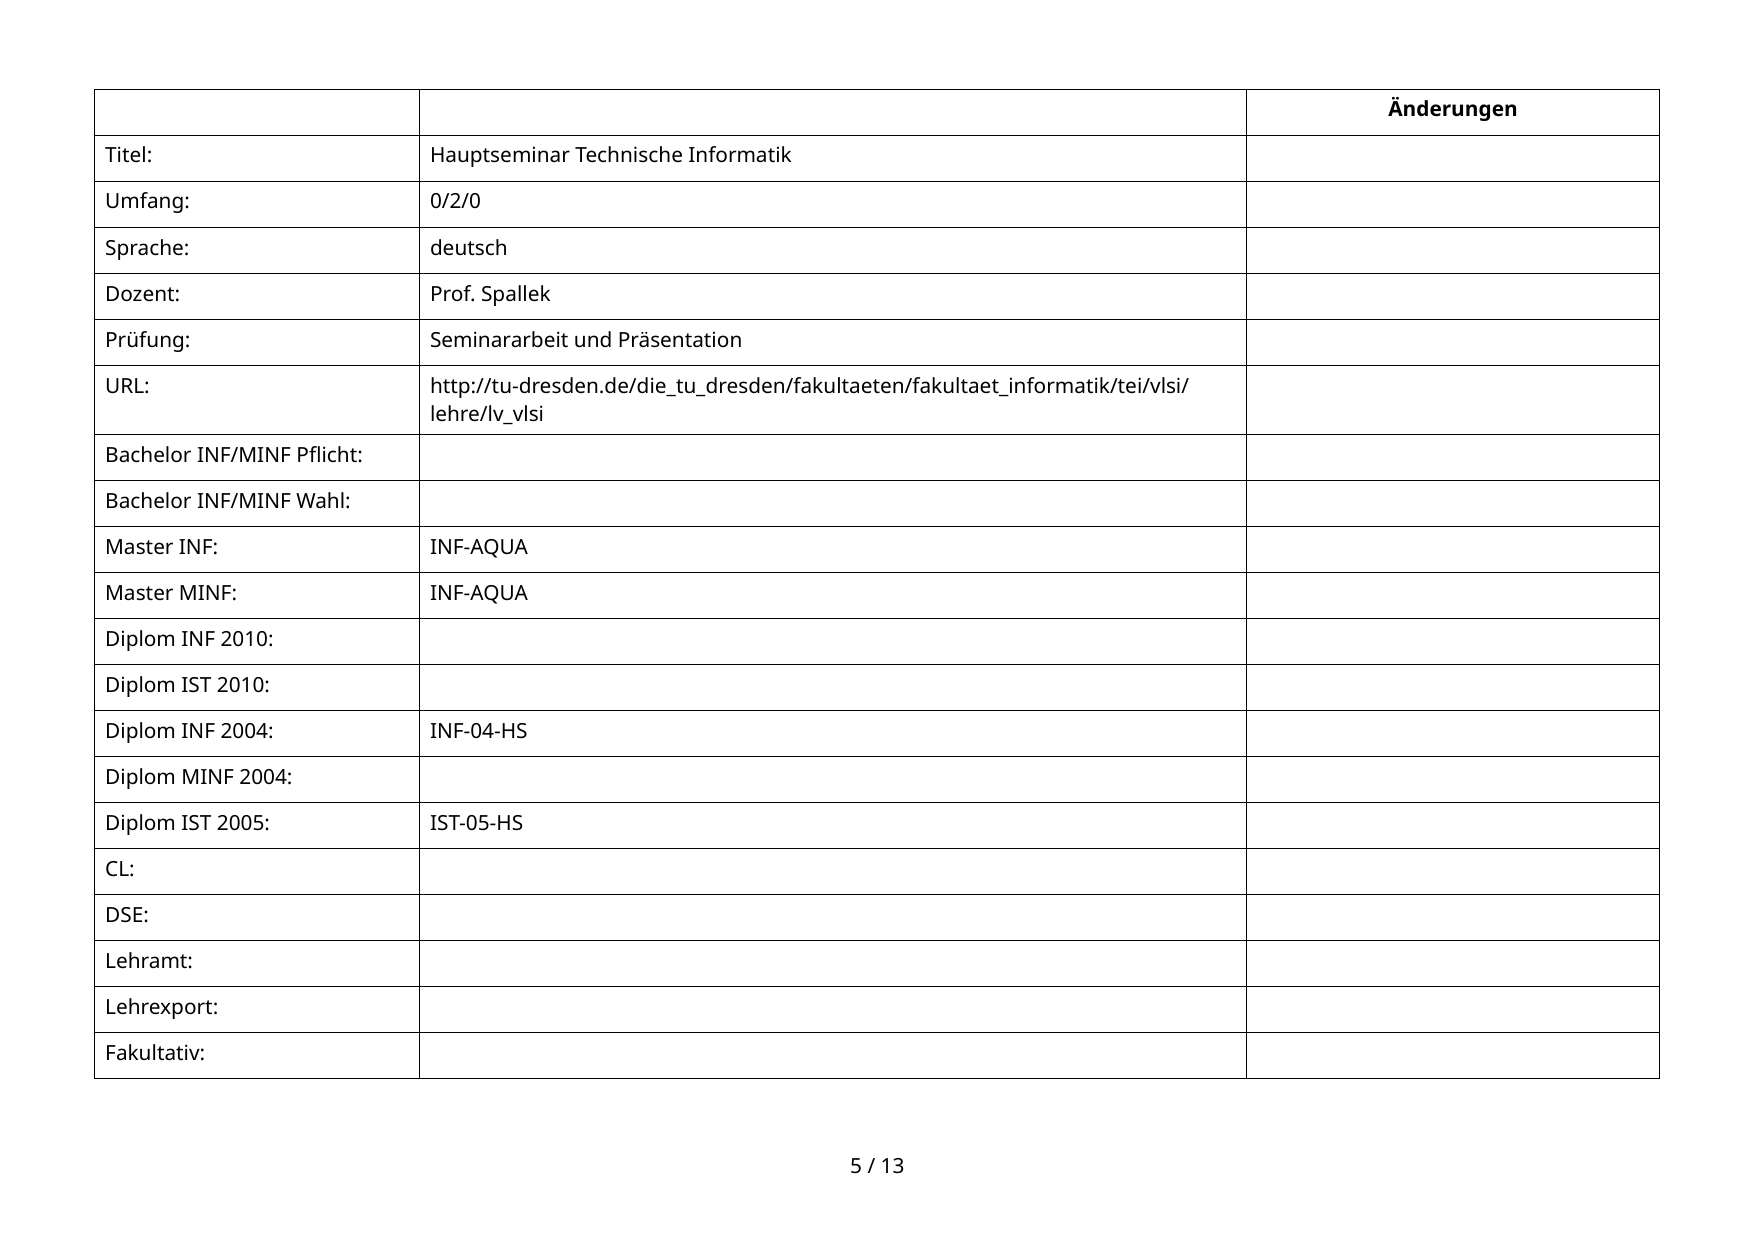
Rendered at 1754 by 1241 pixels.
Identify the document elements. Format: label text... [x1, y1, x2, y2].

table_cell [1247, 573, 1659, 618]
table_cell Master MINF: [95, 573, 419, 618]
table_cell [420, 1033, 1246, 1078]
table_cell Seminararbeit und Präsentation [420, 320, 1246, 365]
table_cell [1247, 435, 1659, 480]
table_cell [1247, 481, 1659, 526]
table_cell [1247, 619, 1659, 664]
table_cell http://tu-dresden.de/die_tu_dresden/fakultaeten/fakultaet_informatik/tei/vlsi/lehre/lv_vlsi [420, 366, 1246, 434]
table_cell deutsch [420, 228, 1246, 273]
table_header [95, 90, 419, 134]
table_cell [1247, 803, 1659, 848]
table_header Änderungen [1247, 90, 1659, 134]
table_cell Lehramt: [95, 941, 419, 986]
table_cell Umfang: [95, 182, 419, 227]
table_cell [420, 619, 1246, 664]
table_cell Fakultativ: [95, 1033, 419, 1078]
table_cell Diplom INF 2010: [95, 619, 419, 664]
table_cell Lehrexport: [95, 987, 419, 1032]
table_cell Diplom MINF 2004: [95, 757, 419, 802]
table_cell Titel: [95, 136, 419, 181]
table_cell [420, 941, 1246, 986]
table_cell [420, 849, 1246, 894]
table_cell [420, 895, 1246, 940]
table_cell [1247, 228, 1659, 273]
table_cell IST-05-HS [420, 803, 1246, 848]
table_cell Diplom IST 2005: [95, 803, 419, 848]
table_cell [1247, 366, 1659, 434]
table_cell [1247, 757, 1659, 802]
table_header [420, 90, 1246, 134]
table_cell [420, 987, 1246, 1032]
table_cell [1247, 665, 1659, 710]
table_cell Hauptseminar Technische Informatik [420, 136, 1246, 181]
table_cell [1247, 274, 1659, 319]
table_cell 0/2/0 [420, 182, 1246, 227]
table_cell Prüfung: [95, 320, 419, 365]
table_cell DSE: [95, 895, 419, 940]
table_cell CL: [95, 849, 419, 894]
table_cell [420, 435, 1246, 480]
table_cell [1247, 895, 1659, 940]
table_cell [420, 665, 1246, 710]
table_cell INF-AQUA [420, 573, 1246, 618]
table_cell Dozent: [95, 274, 419, 319]
table_cell [420, 757, 1246, 802]
table_cell INF-04-HS [420, 711, 1246, 756]
table_cell Bachelor INF/MINF Pflicht: [95, 435, 419, 480]
table_cell INF-AQUA [420, 527, 1246, 572]
table_cell [1247, 527, 1659, 572]
table_cell [1247, 136, 1659, 181]
table_cell [1247, 941, 1659, 986]
table_cell Diplom IST 2010: [95, 665, 419, 710]
table_cell URL: [95, 366, 419, 434]
table_cell [1247, 849, 1659, 894]
table_cell Sprache: [95, 228, 419, 273]
table_cell Bachelor INF/MINF Wahl: [95, 481, 419, 526]
table_cell [1247, 987, 1659, 1032]
table_cell [1247, 182, 1659, 227]
table_cell [420, 481, 1246, 526]
table_cell Diplom INF 2004: [95, 711, 419, 756]
table_cell [1247, 320, 1659, 365]
table_cell [1247, 711, 1659, 756]
table_cell Prof. Spallek [420, 274, 1246, 319]
table_cell Master INF: [95, 527, 419, 572]
table_cell [1247, 1033, 1659, 1078]
